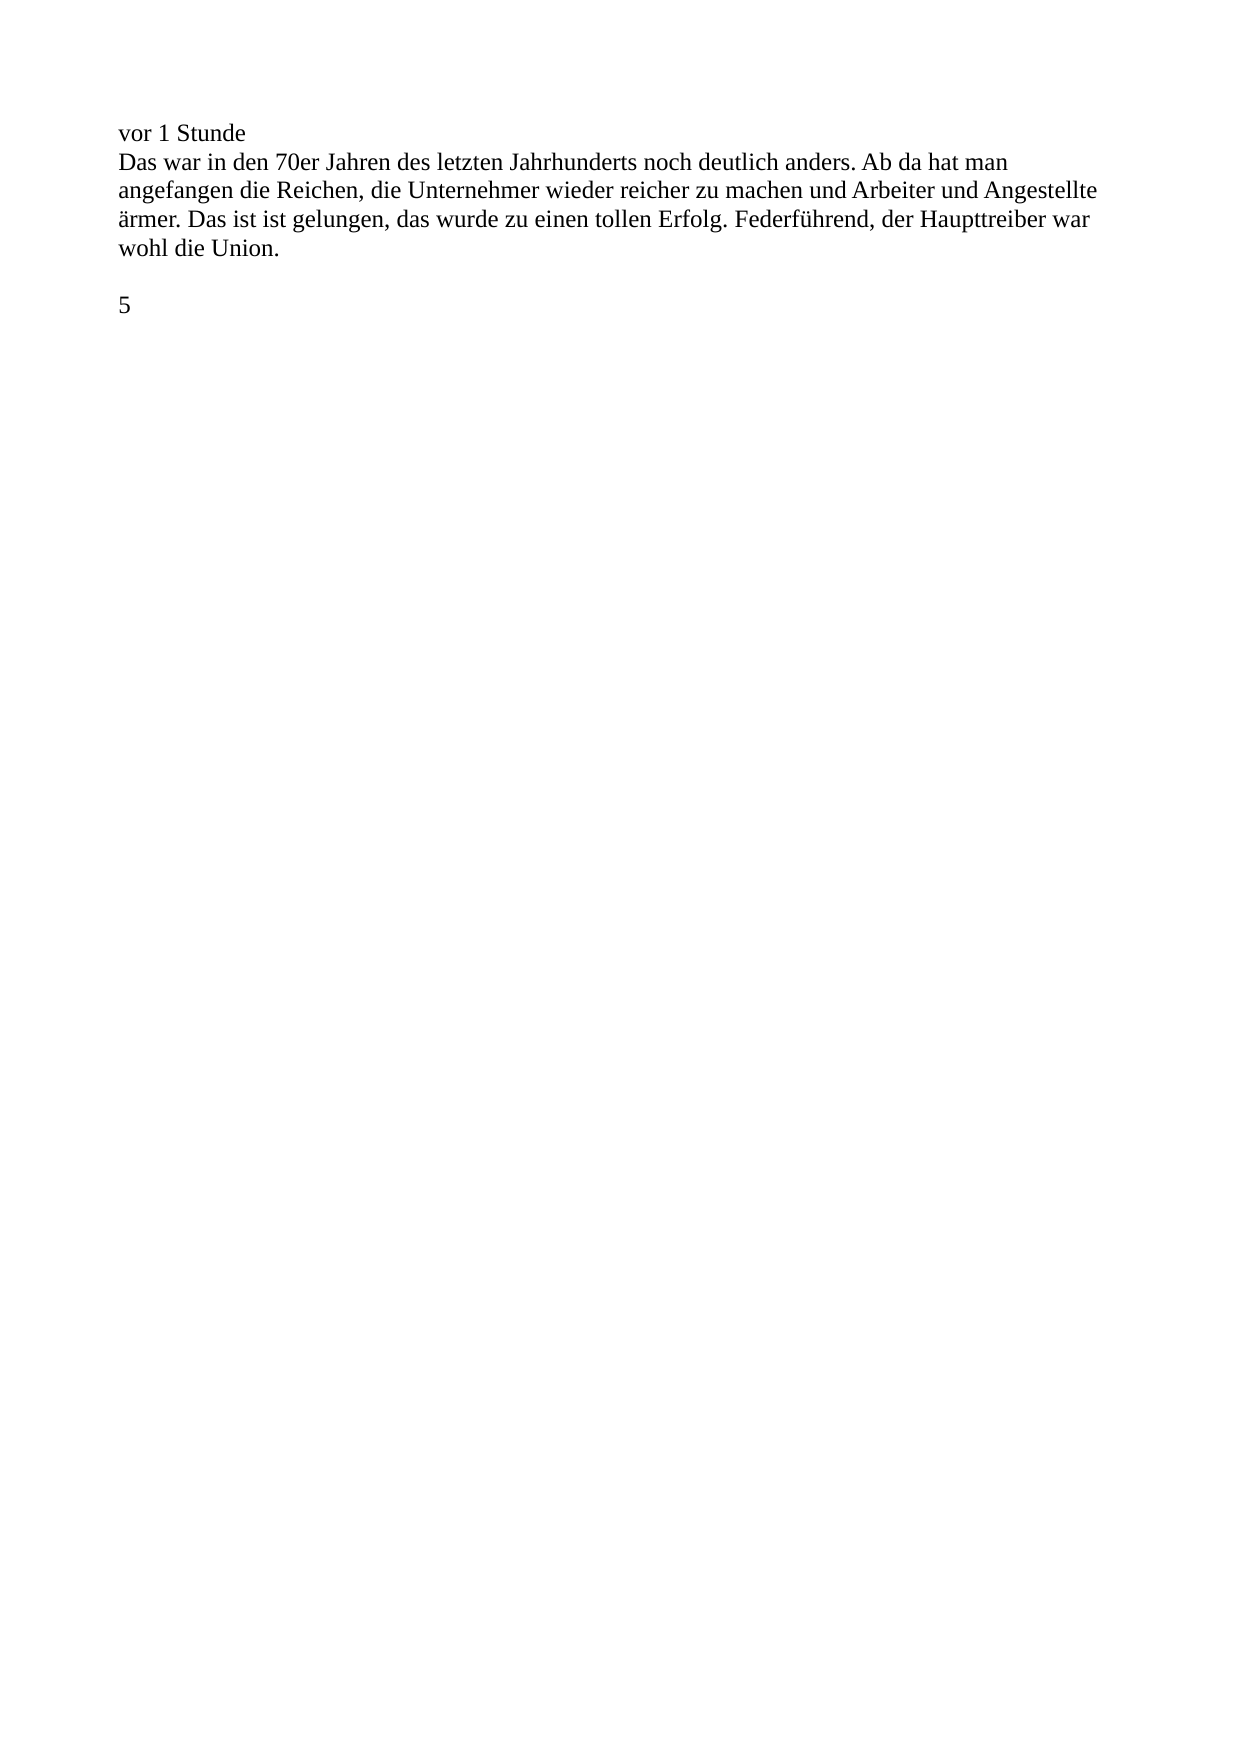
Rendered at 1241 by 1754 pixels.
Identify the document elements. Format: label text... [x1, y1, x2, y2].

text Das war in den 70er Jahren des letzten Jahrhunderts noch deutlich anders. Ab da hat man angefangen die Reichen, die Unternehmer wieder reicher zu machen und Arbeiter und Angestellte ärmer. Das ist ist gelungen, das wurde zu einen tollen Erfolg. Federführend, der Haupttreiber war wohl die Union. [118, 147, 1122, 262]
text vor 1 Stunde [118, 118, 1122, 147]
text 5 [118, 291, 1122, 319]
